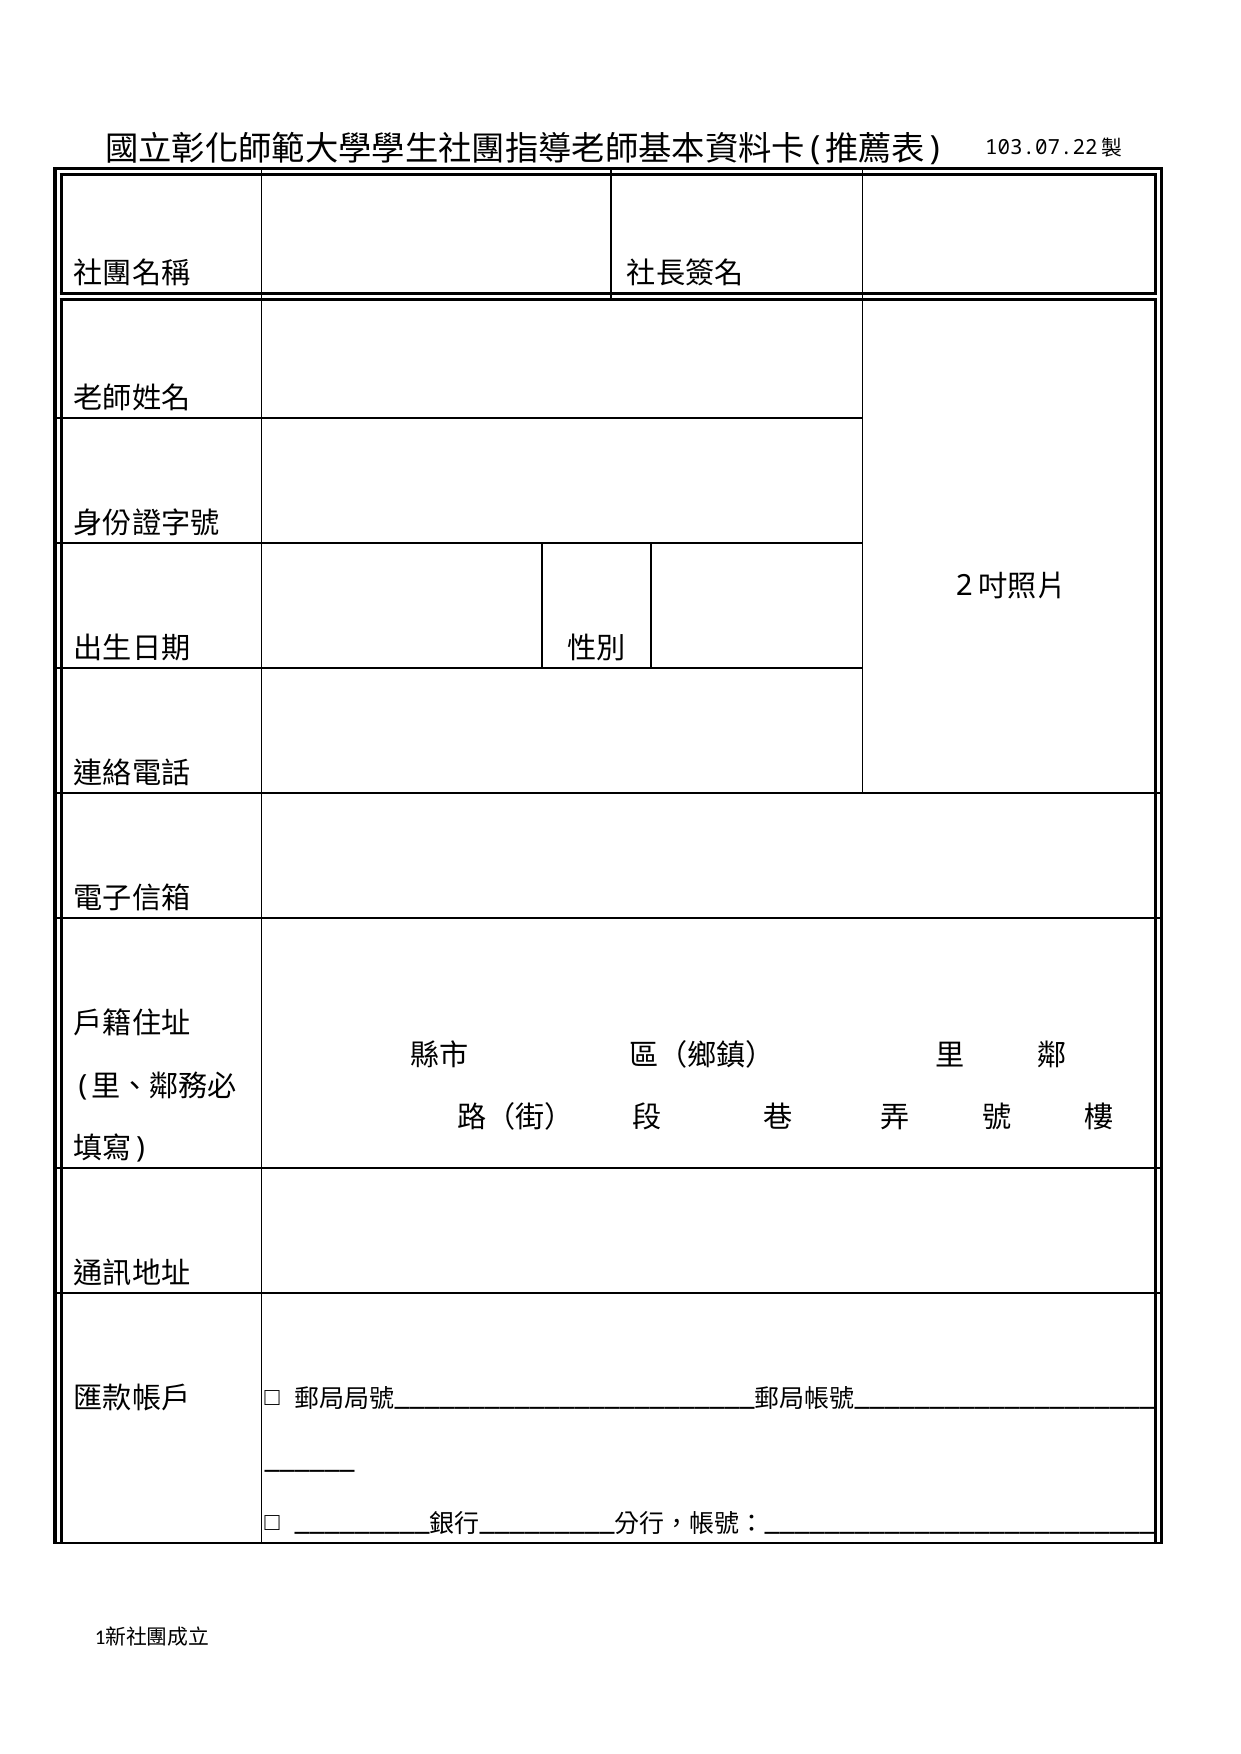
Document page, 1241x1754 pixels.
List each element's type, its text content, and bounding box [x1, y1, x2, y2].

table_cell [262, 544, 541, 667]
table_header [863, 176, 1154, 292]
table_cell 性別 [543, 544, 650, 667]
table_cell 2吋照片 [863, 292, 1158, 792]
table_cell 身份證字號 [63, 419, 261, 542]
table_cell 連絡電話 [63, 669, 261, 792]
table_cell [262, 301, 862, 417]
table_cell [262, 1169, 1154, 1292]
table_cell [652, 544, 862, 667]
table_cell 老師姓名 [58, 292, 261, 417]
text 國立彰化師範大學學生社團指導老師基本資料卡(推薦表) 103.07.22製 [94, 104, 1122, 167]
table_cell 縣市 區（鄉鎮） 里 鄰 路（街） 段 巷 弄 號 樓 [262, 919, 1154, 1167]
table_header [863, 170, 1158, 292]
table_cell [262, 794, 1154, 917]
table_cell 戶籍住址(里、鄰務必填寫) [63, 919, 261, 1167]
table_cell 匯款帳戶 [63, 1294, 261, 1542]
table_header [262, 176, 610, 292]
table_cell [262, 419, 862, 542]
table_cell □ 郵局局號________________________郵局帳號__________________________ □ _________銀行_________分行，帳號：__________________________ [262, 1294, 1154, 1542]
table_cell [262, 669, 862, 792]
table_cell 通訊地址 [63, 1169, 261, 1292]
table_cell 出生日期 [63, 544, 261, 667]
table_header 社團名稱 [58, 170, 261, 292]
table_header 社長簽名 [612, 176, 862, 292]
table_cell 電子信箱 [63, 794, 261, 917]
